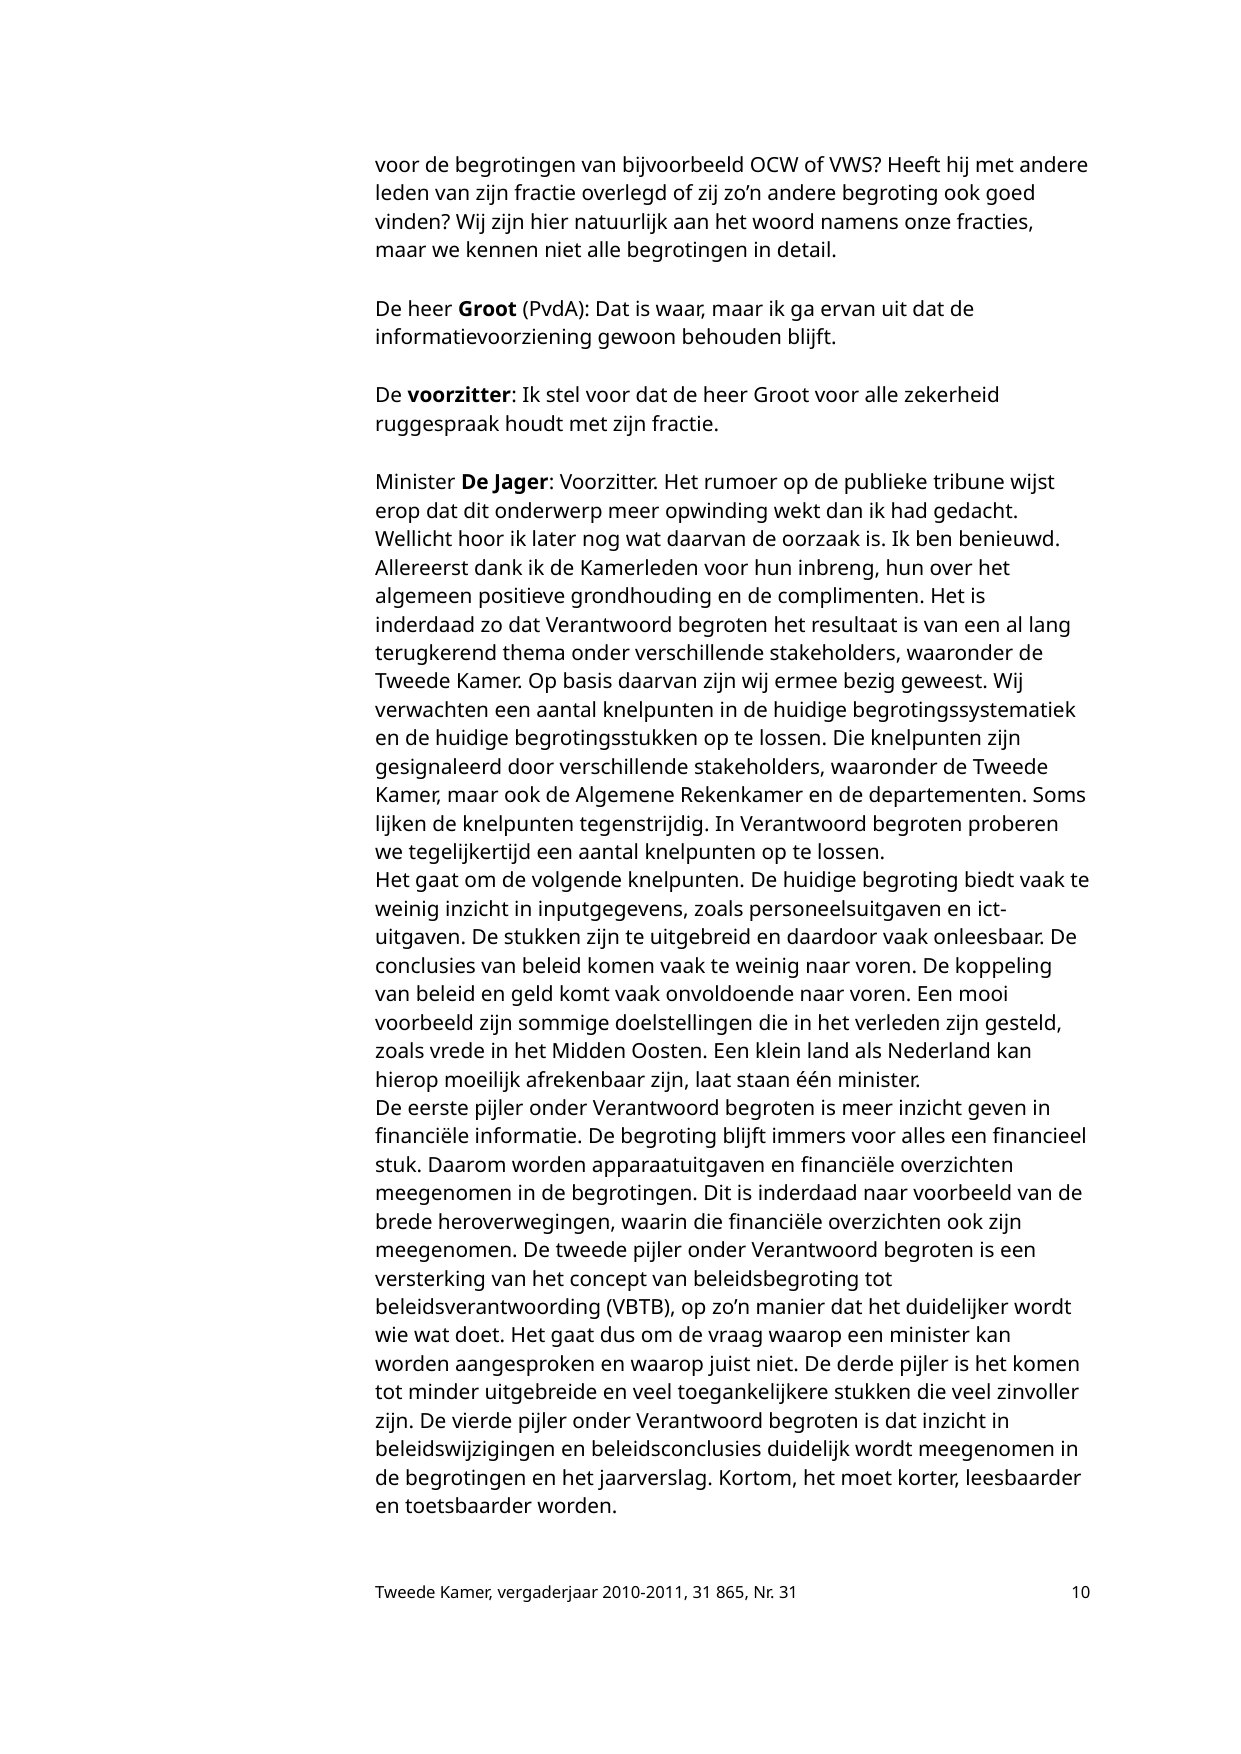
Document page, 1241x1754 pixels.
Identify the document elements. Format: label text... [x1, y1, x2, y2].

text De heer Groot (PvdA): Dat is waar, maar ik ga ervan uit dat de informatievoorziening gewoon behouden blijft. [375, 294, 1090, 351]
text Het gaat om de volgende knelpunten. De huidige begroting biedt vaak te weinig inzicht in inputgegevens, zoals personeelsuitgaven en ict-uitgaven. De stukken zijn te uitgebreid en daardoor vaak onleesbaar. De conclusies van beleid komen vaak te weinig naar voren. De koppeling van beleid en geld komt vaak onvoldoende naar voren. Een mooi voorbeeld zijn sommige doelstellingen die in het verleden zijn gesteld, zoals vrede in het Midden Oosten. Een klein land als Nederland kan hierop moeilijk afrekenbaar zijn, laat staan één minister. [375, 866, 1090, 1093]
text De eerste pijler onder Verantwoord begroten is meer inzicht geven in financiële informatie. De begroting blijft immers voor alles een financieel stuk. Daarom worden apparaatuitgaven en financiële overzichten meegenomen in de begrotingen. Dit is inderdaad naar voorbeeld van de brede heroverwegingen, waarin die financiële overzichten ook zijn meegenomen. De tweede pijler onder Verantwoord begroten is een versterking van het concept van beleidsbegroting tot beleidsverantwoording (VBTB), op zo’n manier dat het duidelijker wordt wie wat doet. Het gaat dus om de vraag waarop een minister kan worden aangesproken en waarop juist niet. De derde pijler is het komen tot minder uitgebreide en veel toegankelijkere stukken die veel zinvoller zijn. De vierde pijler onder Verantwoord begroten is dat inzicht in beleidswijzigingen en beleidsconclusies duidelijk wordt meegenomen in de begrotingen en het jaarverslag. Kortom, het moet korter, leesbaarder en toetsbaarder worden. [375, 1093, 1090, 1520]
text voor de begrotingen van bijvoorbeeld OCW of VWS? Heeft hij met andere leden van zijn fractie overlegd of zij zo’n andere begroting ook goed vinden? Wij zijn hier natuurlijk aan het woord namens onze fracties, maar we kennen niet alle begrotingen in detail. [375, 150, 1090, 264]
text Allereerst dank ik de Kamerleden voor hun inbreng, hun over het algemeen positieve grondhouding en de complimenten. Het is inderdaad zo dat Verantwoord begroten het resultaat is van een al lang terugkerend thema onder verschillende stakeholders, waaronder de Tweede Kamer. Op basis daarvan zijn wij ermee bezig geweest. Wij verwachten een aantal knelpunten in de huidige begrotingssystematiek en de huidige begrotingsstukken op te lossen. Die knelpunten zijn gesignaleerd door verschillende stakeholders, waaronder de Tweede Kamer, maar ook de Algemene Rekenkamer en de departementen. Soms lijken de knelpunten tegenstrijdig. In Verantwoord begroten proberen we tegelijkertijd een aantal knelpunten op te lossen. [375, 553, 1090, 866]
text Minister De Jager: Voorzitter. Het rumoer op de publieke tribune wijst erop dat dit onderwerp meer opwinding wekt dan ik had gedacht. Wellicht hoor ik later nog wat daarvan de oorzaak is. Ik ben benieuwd. [375, 467, 1090, 553]
text De voorzitter: Ik stel voor dat de heer Groot voor alle zekerheid ruggespraak houdt met zijn fractie. [375, 381, 1090, 437]
